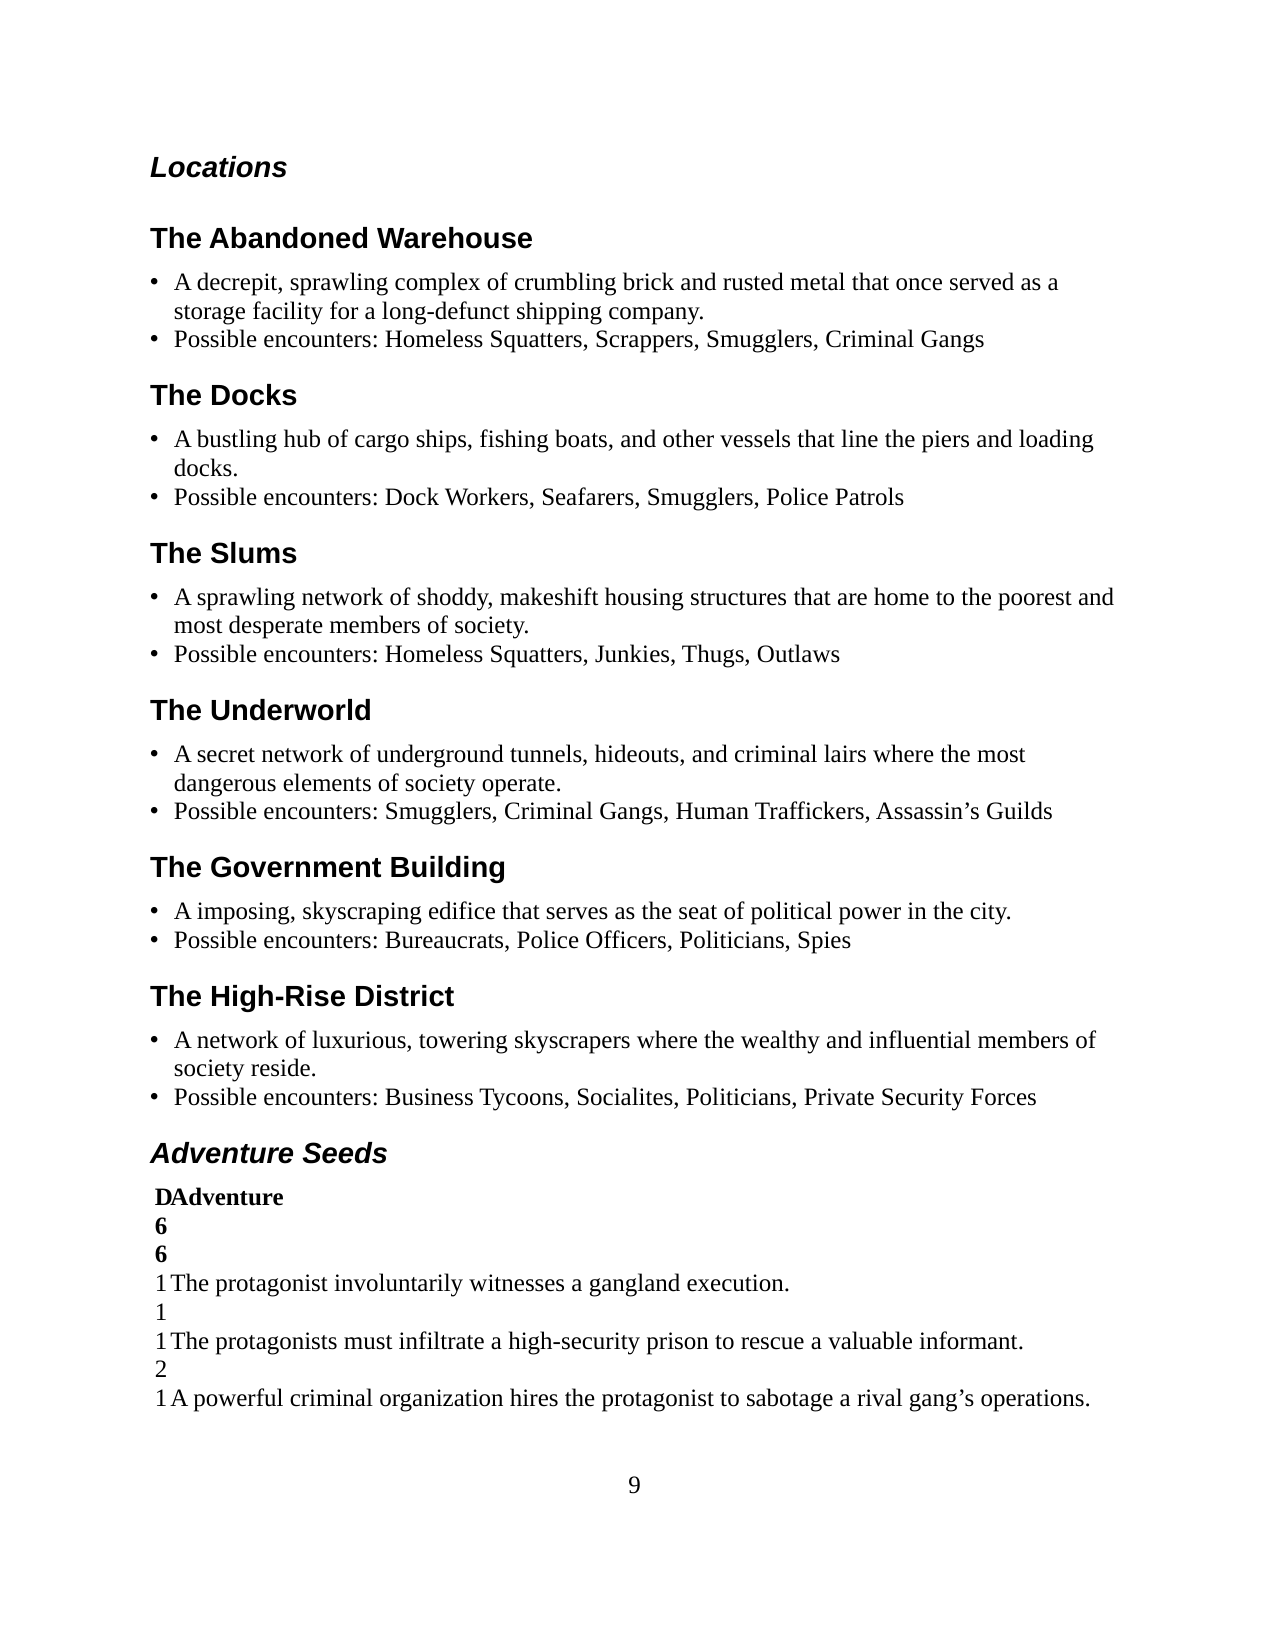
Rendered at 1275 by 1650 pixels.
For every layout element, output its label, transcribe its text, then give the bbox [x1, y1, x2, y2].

table_cell The protagonist involuntarily witnesses a gangland execution. [166, 1268, 1125, 1326]
subtitle The Government Building [150, 850, 1125, 884]
subtitle The Slums [150, 536, 1125, 569]
subtitle The Underworld [150, 693, 1125, 726]
table_header Adventure [166, 1182, 1125, 1268]
table_cell 11 [150, 1268, 166, 1326]
table_header D66 [150, 1182, 166, 1268]
subtitle The High-Rise District [150, 979, 1125, 1012]
list A network of luxurious, towering skyscrapers where the wealthy and influential members of society reside. [150, 1025, 1125, 1082]
table_cell A powerful criminal organization hires the protagonist to sabotage a rival gang’s operations. [166, 1383, 1125, 1412]
subtitle The Abandoned Warehouse [150, 221, 1125, 254]
list Possible encounters: Homeless Squatters, Scrappers, Smugglers, Criminal Gangs [150, 324, 1125, 353]
table_cell The protagonists must infiltrate a high-security prison to rescue a valuable informant. [166, 1326, 1125, 1383]
table_cell 1 [150, 1383, 166, 1412]
table_cell 12 [150, 1326, 166, 1383]
list A sprawling network of shoddy, makeshift housing structures that are home to the poorest and most desperate members of society. [150, 582, 1125, 639]
list A decrepit, sprawling complex of crumbling brick and rusted metal that once served as a storage facility for a long-defunct shipping company. [150, 267, 1125, 324]
list A bustling hub of cargo ships, fishing boats, and other vessels that line the piers and loading docks. [150, 424, 1125, 482]
subtitle Adventure Seeds [150, 1136, 1125, 1169]
list Possible encounters: Dock Workers, Seafarers, Smugglers, Police Patrols [150, 482, 1125, 511]
list A secret network of underground tunnels, hideouts, and criminal lairs where the most dangerous elements of society operate. [150, 739, 1125, 796]
list Possible encounters: Homeless Squatters, Junkies, Thugs, Outlaws [150, 639, 1125, 668]
list Possible encounters: Business Tycoons, Socialites, Politicians, Private Security Forces [150, 1082, 1125, 1111]
subtitle The Docks [150, 378, 1125, 412]
subtitle Locations [150, 150, 1125, 183]
list A imposing, skyscraping edifice that serves as the seat of political power in the city. [150, 896, 1125, 925]
list Possible encounters: Bureaucrats, Police Officers, Politicians, Spies [150, 925, 1125, 954]
list Possible encounters: Smugglers, Criminal Gangs, Human Traffickers, Assassin’s Guilds [150, 796, 1125, 825]
